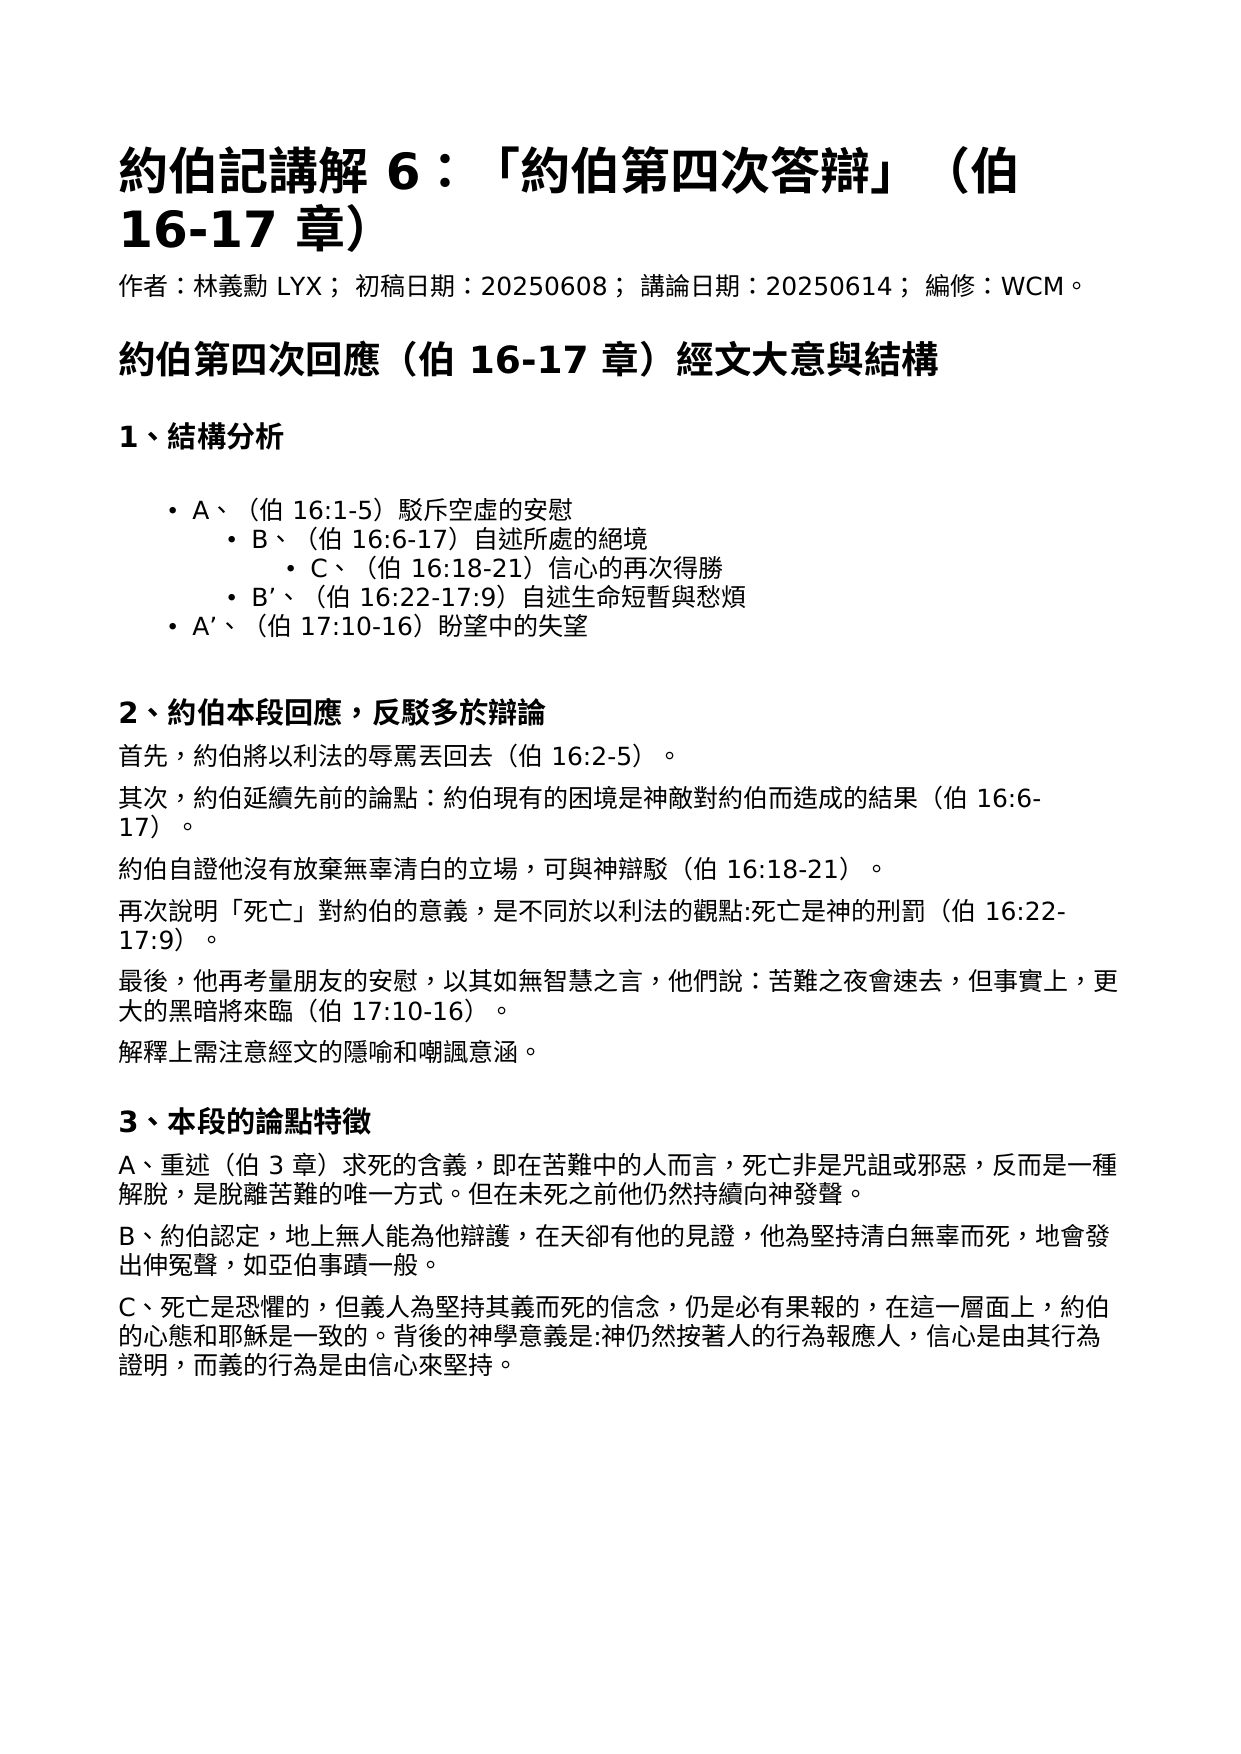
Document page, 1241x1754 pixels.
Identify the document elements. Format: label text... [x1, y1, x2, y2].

text 作者：林義勳 LYX； 初稿日期：20250608； 講論日期：20250614； 編修：WCM。 [118, 272, 1122, 301]
text B、約伯認定，地上無人能為他辯護，在天卻有他的見證，他為堅持清白無辜而死，地會發出伸冤聲，如亞伯事蹟一般。 [118, 1222, 1122, 1281]
subtitle 約伯記講解 6：「約伯第四次答辯」（伯 16-17 章） [118, 143, 1122, 259]
list B、（伯 16:6-17）自述所處的絕境 [236, 525, 1122, 554]
subtitle 1、結構分析 [118, 420, 1122, 454]
subtitle 2、約伯本段回應，反駁多於辯論 [118, 696, 1122, 730]
subtitle 3、本段的論點特徵 [118, 1105, 1122, 1139]
list A、（伯 16:1-5）駁斥空虛的安慰 [177, 496, 1122, 525]
text 最後，他再考量朋友的安慰，以其如無智慧之言，他們說：苦難之夜會速去，但事實上，更大的黑暗將來臨（伯 17:10-16）。 [118, 968, 1122, 1026]
list B’、（伯 16:22-17:9）自述生命短暫與愁煩 [236, 583, 1122, 612]
list A’、（伯 17:10-16）盼望中的失望 [177, 612, 1122, 642]
text 約伯自證他沒有放棄無辜清白的立場，可與神辯駁（伯 16:18-21）。 [118, 855, 1122, 884]
text 解釋上需注意經文的隱喻和嘲諷意涵。 [118, 1038, 1122, 1068]
text A、重述（伯 3 章）求死的含義，即在苦難中的人而言，死亡非是咒詛或邪惡，反而是一種解脫，是脫離苦難的唯一方式。但在未死之前他仍然持續向神發聲。 [118, 1152, 1122, 1210]
list C、（伯 16:18-21）信心的再次得勝 [295, 554, 1122, 583]
text 首先，約伯將以利法的辱罵丟回去（伯 16:2-5）。 [118, 743, 1122, 772]
text 再次說明「死亡」對約伯的意義，是不同於以利法的觀點:死亡是神的刑罰（伯 16:22-17:9）。 [118, 897, 1122, 955]
subtitle 約伯第四次回應（伯 16-17 章）經文大意與結構 [118, 339, 1122, 382]
text C、死亡是恐懼的，但義人為堅持其義而死的信念，仍是必有果報的，在這一層面上，約伯的心態和耶穌是一致的。背後的神學意義是:神仍然按著人的行為報應人，信心是由其行為證明，而義的行為是由信心來堅持。 [118, 1293, 1122, 1381]
text 其次，約伯延續先前的論點：約伯現有的困境是神敵對約伯而造成的結果（伯 16:6-17）。 [118, 784, 1122, 843]
